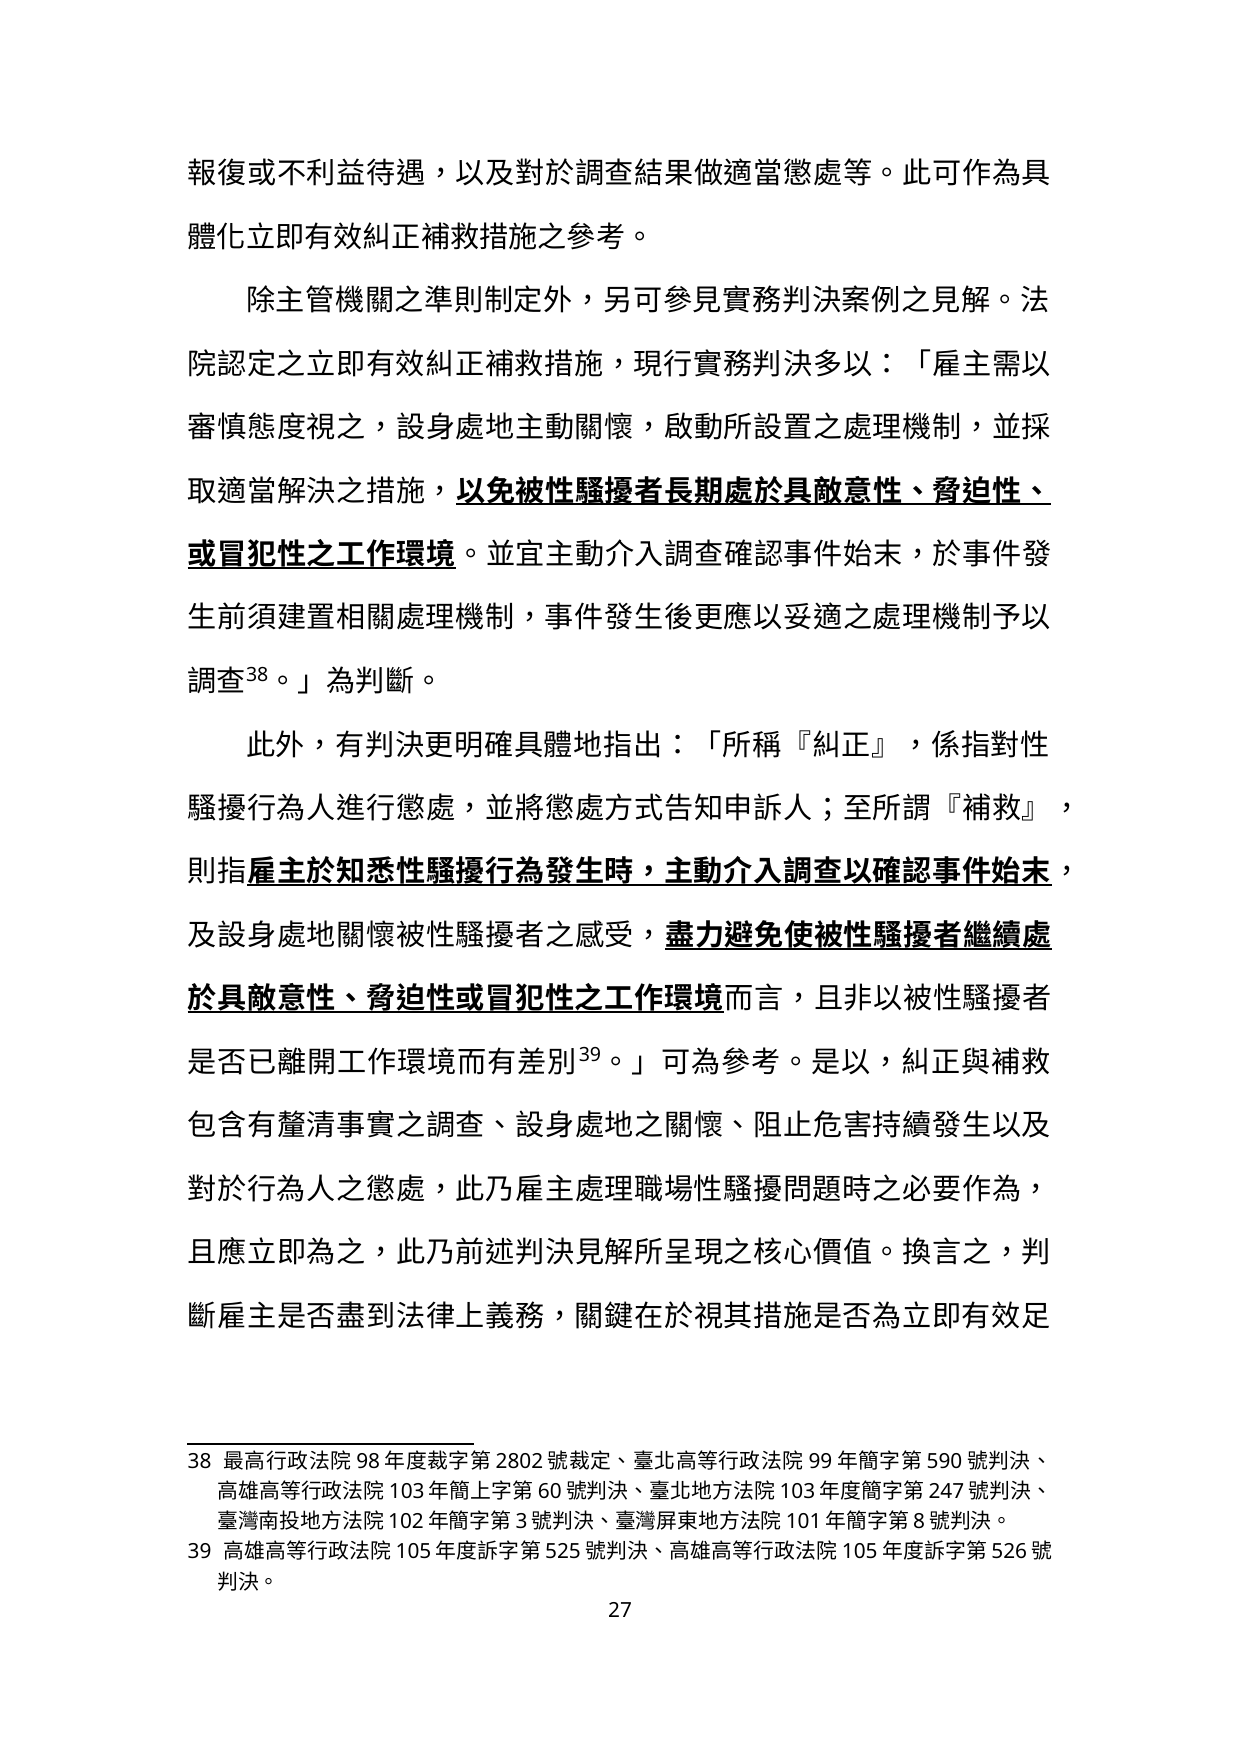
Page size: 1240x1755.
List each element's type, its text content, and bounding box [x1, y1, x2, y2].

text 除主管機關之準則制定外，另可參見實務判決案例之見解。法院認定之立即有效糾正補救措施，現行實務判決多以：「雇主需以審慎態度視之，設身處地主動關懷，啟動所設置之處理機制，並採取適當解決之措施，以免被性騷擾者長期處於具敵意性、脅迫性、或冒犯性之工作環境。並宜主動介入調查確認事件始末，於事件發生前須建置相關處理機制，事件發生後更應以妥適之處理機制予以調查。」為判斷。 [187, 277, 1052, 700]
text 最高行政法院98年度裁字第2802號裁定、臺北高等行政法院99年簡字第590號判決、高雄高等行政法院103年簡上字第60號判決、臺北地方法院103年度簡字第247號判決、臺灣南投地方法院102年簡字第3號判決、臺灣屏東地方法院101年簡字第8號判決。 [187, 1444, 1052, 1535]
text 此外，有判決更明確具體地指出：「所稱『糾正』，係指對性騷擾行為人進行懲處，並將懲處方式告知申訴人；至所謂『補救』，則指雇主於知悉性騷擾行為發生時，主動介入調查以確認事件始末，及設身處地關懷被性騷擾者之感受，盡力避免使被性騷擾者繼續處於具敵意性、脅迫性或冒犯性之工作環境而言，且非以被性騷擾者是否已離開工作環境而有差別。」可為參考。是以，糾正與補救包含有釐清事實之調查、設身處地之關懷、阻止危害持續發生以及對於行為人之懲處，此乃雇主處理職場性騷擾問題時之必要作為，且應立即為之，此乃前述判決見解所呈現之核心價值。換言之，判斷雇主是否盡到法律上義務，關鍵在於視其措施是否為立即有效足以糾正性騷擾行為者之行為，使被性騷擾者可即時脫離性騷擾環境，以回復其身心尊嚴而定。 [187, 721, 1052, 1334]
text 報復或不利益待遇，以及對於調查結果做適當懲處等。此可作為具體化立即有效糾正補救措施之參考。 [187, 150, 1052, 256]
text 高雄高等行政法院105年度訴字第525號判決、高雄高等行政法院105年度訴字第526號判決。 [187, 1535, 1052, 1595]
